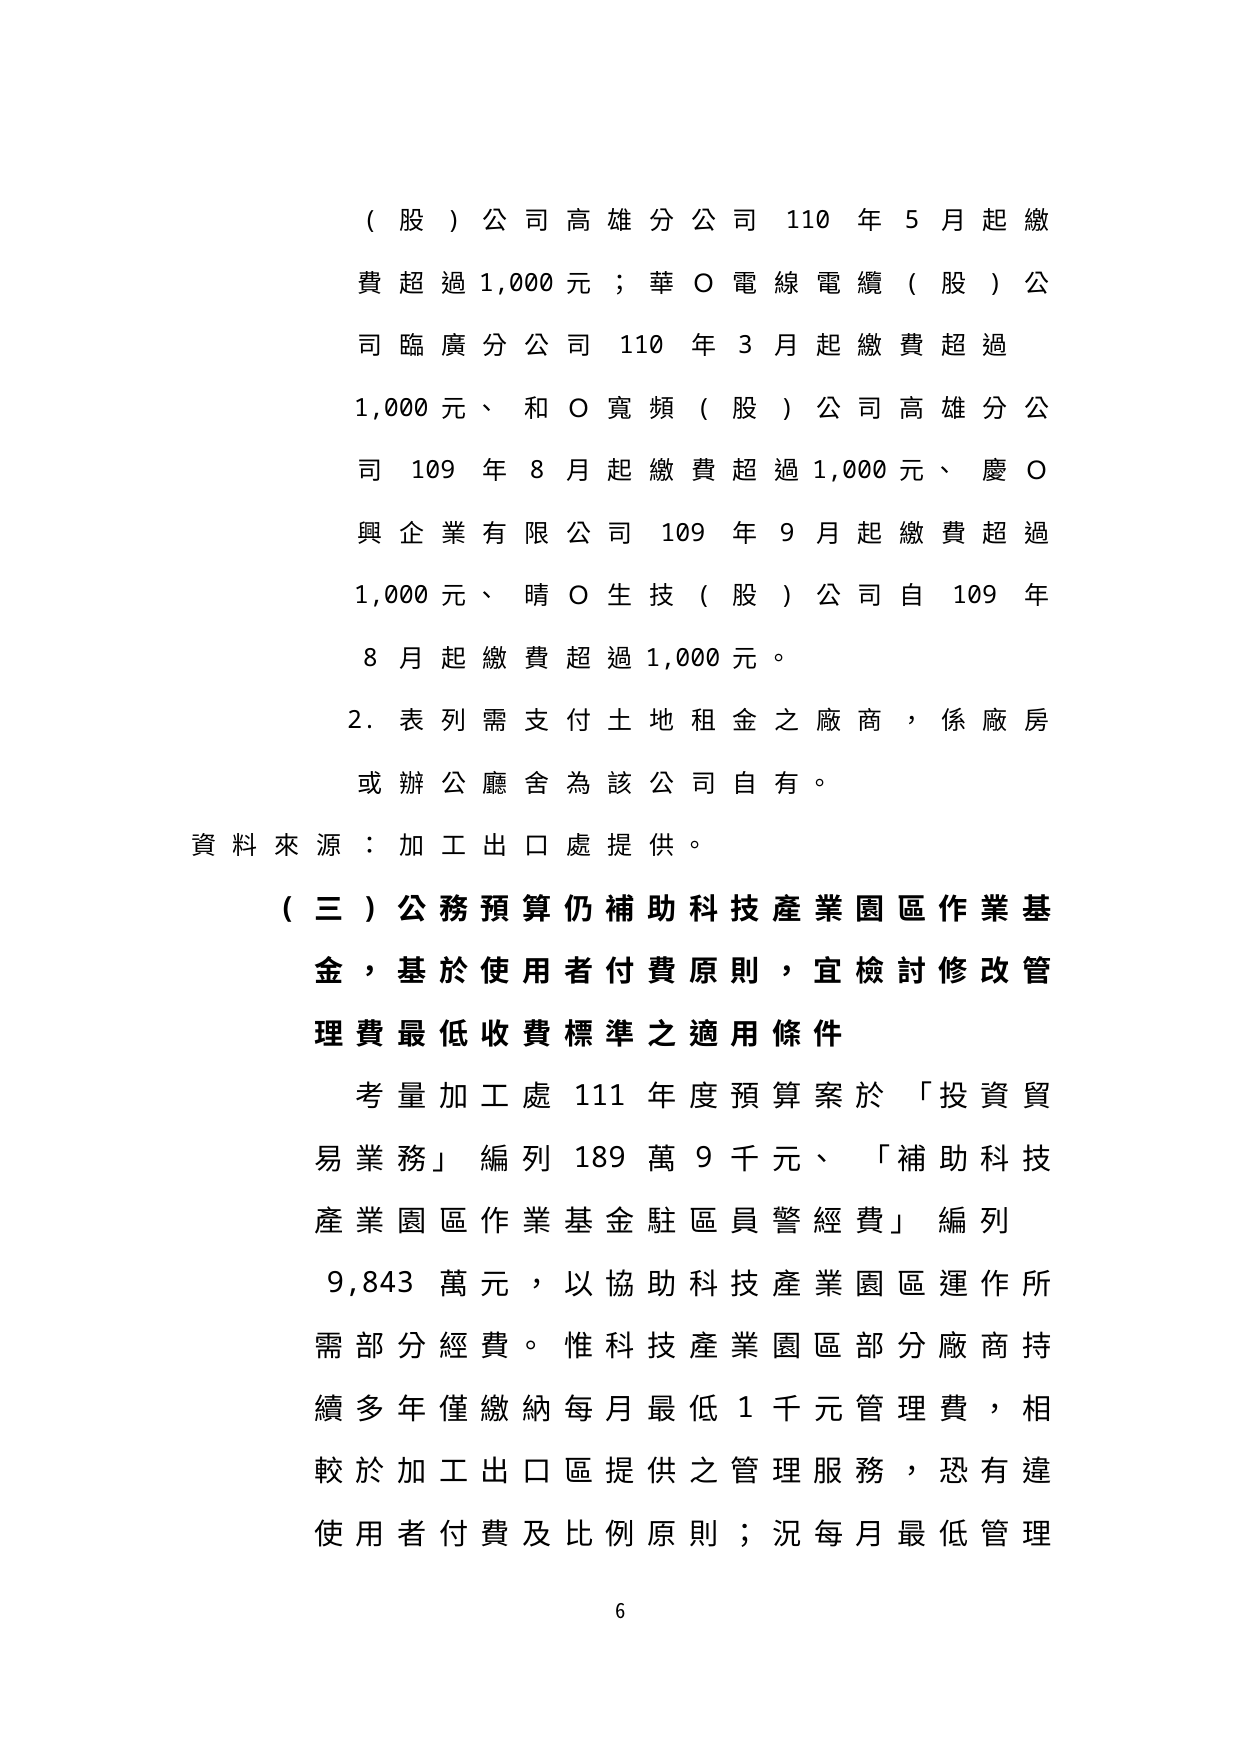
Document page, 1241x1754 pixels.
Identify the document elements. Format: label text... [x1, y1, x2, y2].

text (股)公司高雄分公司110年5月起繳費超過1,000元；華Ｏ電線電纜(股)公司臨廣分公司110年3月起繳費超過1,000元、和Ｏ寬頻(股)公司高雄分公司109年8月起繳費超過1,000元、慶Ｏ興企業有限公司109年9月起繳費超過1,000元、晴Ｏ生技(股)公司自109年8月起繳費超過1,000元。 [183, 177, 1058, 677]
text (三)公務預算仍補助科技產業園區作業基金，基於使用者付費原則，宜檢討修改管理費最低收費標準之適用條件 [242, 865, 1058, 1052]
text 資料來源：加工出口處提供。 [183, 802, 1058, 865]
text 考量加工處111年度預算案於「投資貿易業務」編列189萬9千元、「補助科技產業園區作業基金駐區員警經費」編列9,843萬元，以協助科技產業園區運作所需部分經費。惟科技產業園區部分廠商持續多年僅繳納每月最低1千元管理費，相較於加工出口區提供之管理服務，恐有違使用者付費及比例原則；況每月最低管理 [271, 1052, 1058, 1552]
text 2.表列需支付土地租金之廠商，係廠房或辦公廳舍為該公司自有。 [183, 677, 1058, 802]
